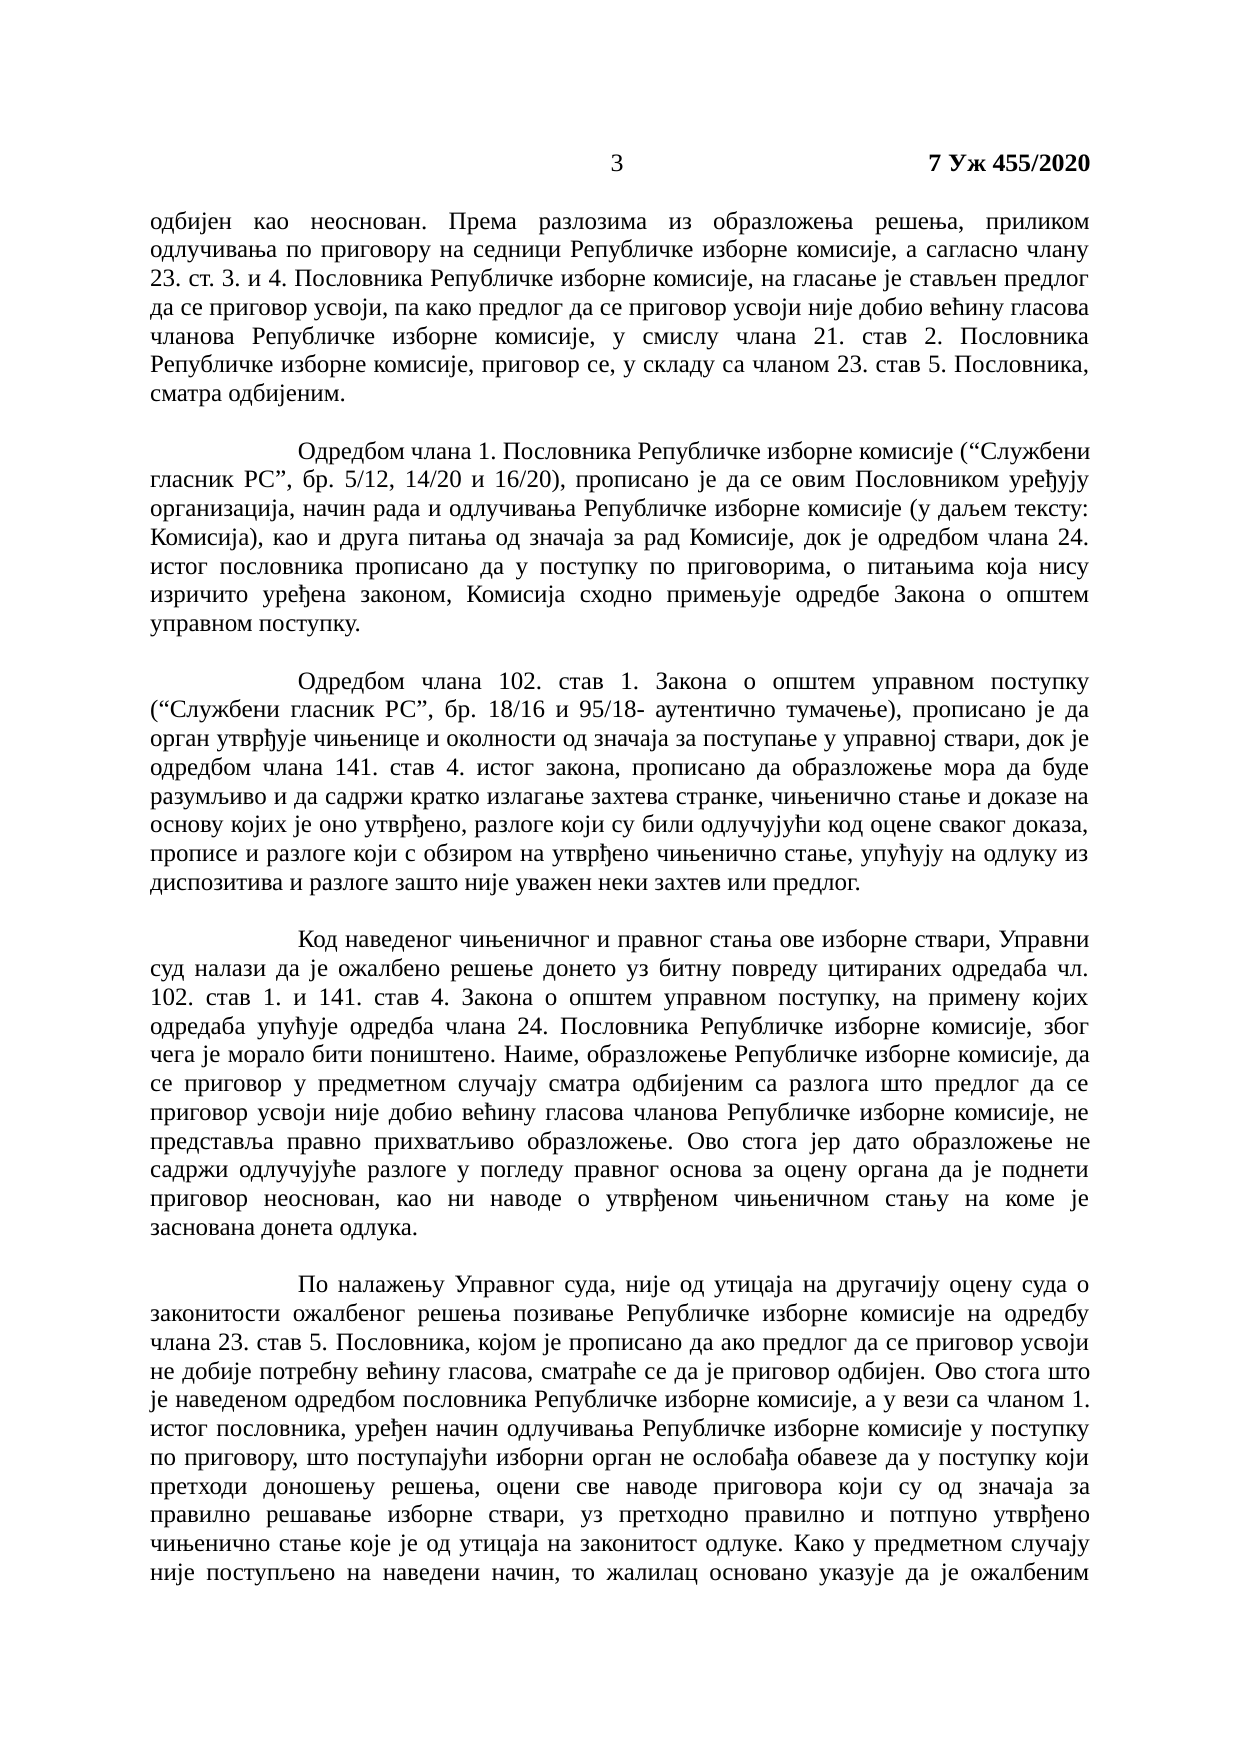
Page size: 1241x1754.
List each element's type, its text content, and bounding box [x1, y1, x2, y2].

text Одредбом члана 1. Пословника Републичке изборне комисије (“Службени гласник РС”, бр. 5/12, 14/20 и 16/20), прописано је да се овим Пословником уређују организација, начин рада и одлучивања Републичке изборне комисије (у даљем тексту: Комисија), као и друга питања од значаја за рад Комисије, док је одредбом члана 24. истог пословника прописано да у поступку по приговорима, о питањима која нису изричито уређена законом, Комисија сходно примењује одредбе Закона о општем управном поступку. [150, 436, 1090, 637]
text Код наведеног чињеничног и правног стања ове изборне ствари, Управни суд налази да је ожалбено решење донето уз битну повреду цитираних одредаба чл. 102. став 1. и 141. став 4. Закона о општем управном поступку, на примену којих одредаба упућује одредба члана 24. Пословника Републичке изборне комисије, због чега је морало бити поништено. Наиме, образложење Републичке изборне комисије, да се приговор у предметном случају сматра одбијеним са разлога што предлог да се приговор усвоји није добио већину гласова чланова Републичке изборне комисије, не представља правно прихватљиво образложење. Ово стога јер дато образложење не садржи одлучујуће разлоге у погледу правног основа за оцену органа да је поднети приговор неоснован, као ни наводе о утврђеном чињеничном стању на коме је заснована донета одлука. [150, 924, 1090, 1241]
text По налажењу Управног суда, није од утицаја на другачију оцену суда о законитости ожалбеног решења позивање Републичке изборне комисије на одредбу члана 23. став 5. Пословника, којом је прописано да ако предлог да се приговор усвоји не добије потребну већину гласова, сматраће се да је приговор одбијен. Ово стога што је наведеном одредбом пословника Републичке изборне комисије, а у вези са чланом 1. истог пословника, уређен начин одлучивања Републичке изборне комисије у поступку по приговору, што поступајући изборни орган не ослобађа обавезе да у поступку који претходи доношењу решења, оцени све наводе приговора који су од значаја за правилно решавање изборне ствари, уз претходно правилно и потпуно утврђено чињенично стање које је од утицаја на законитост одлуке. Како у предметном случају није поступљено на наведени начин, то жалилац основано указује да је ожалбеним [150, 1269, 1090, 1586]
text Одредбом члана 102. став 1. Закона о општем управном поступку (“Службени гласник РС”, бр. 18/16 и 95/18- аутентично тумачење), прописано је да орган утврђује чињенице и околности од значаја за поступање у управној ствари, док је одредбом члана 141. став 4. истог закона, прописано да образложење мора да буде разумљиво и да садржи кратко излагање захтева странке, чињенично стање и доказе на основу којих је оно утврђено, разлоге који су били одлучујући код оцене сваког доказа, прописе и разлоге који с обзиром на утврђено чињенично стање, упућују на одлуку из диспозитива и разлоге зашто није уважен неки захтев или предлог. [150, 666, 1090, 896]
text одбијен као неоснован. Према разлозима из образложења решења, приликом одлучивања по приговору на седници Републичке изборне комисије, а сагласно члану 23. ст. 3. и 4. Пословника Републичке изборне комисије, на гласање је стављен предлог да се приговор усвоји, па како предлог да се приговор усвоји није добио већину гласова чланова Републичке изборне комисије, у смислу члана 21. став 2. Пословника Републичке изборне комисије, приговор се, у складу са чланом 23. став 5. Пословника, сматра одбијеним. [150, 206, 1090, 407]
